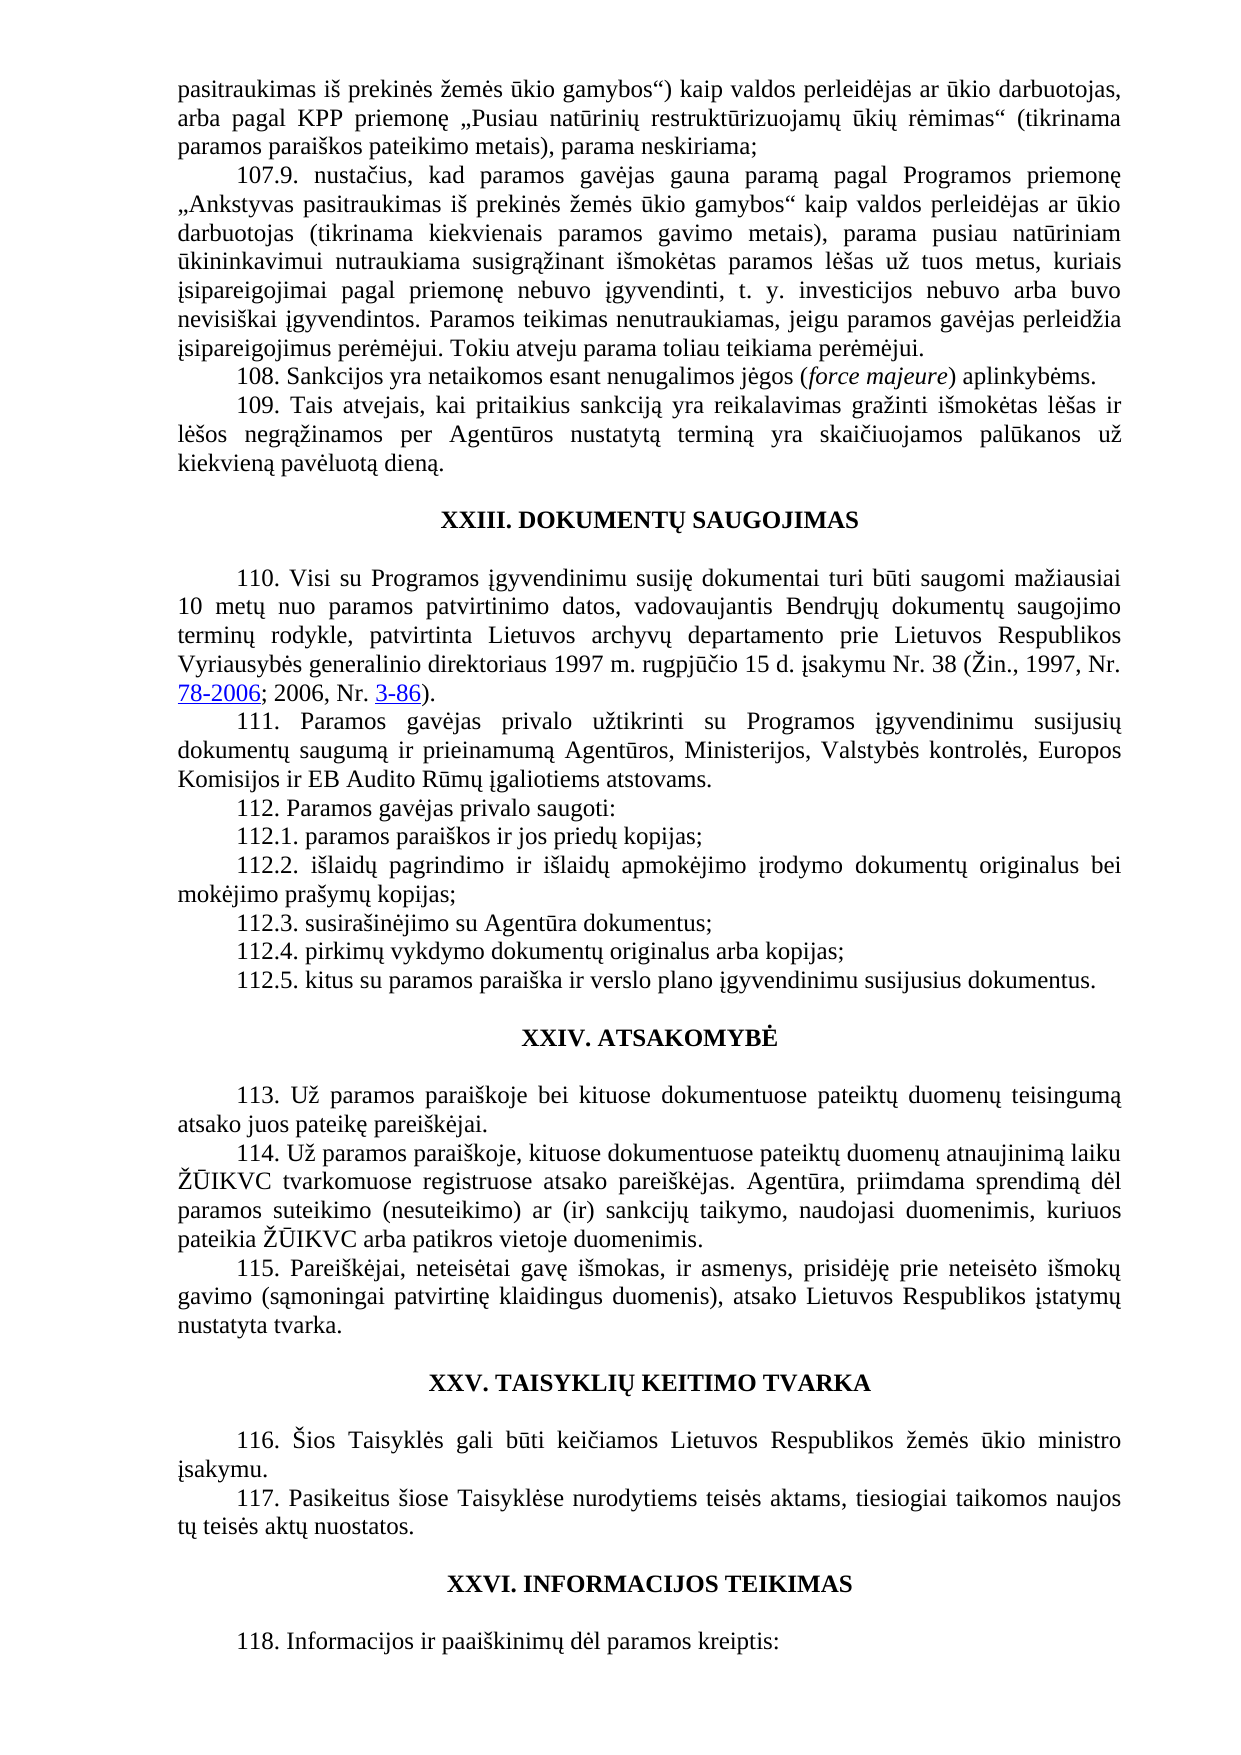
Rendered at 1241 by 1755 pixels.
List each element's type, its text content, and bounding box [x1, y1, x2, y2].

text 107.9. nustačius, kad paramos gavėjas gauna paramą pagal Programos priemonę „Ankstyvas pasitraukimas iš prekinės žemės ūkio gamybos“ kaip valdos perleidėjas ar ūkio darbuotojas (tikrinama kiekvienais paramos gavimo metais), parama pusiau natūriniam ūkininkavimui nutraukiama susigrąžinant išmokėtas paramos lėšas už tuos metus, kuriais įsipareigojimai pagal priemonę nebuvo įgyvendinti, t. y. investicijos nebuvo arba buvo nevisiškai įgyvendintos. Paramos teikimas nenutraukiamas, jeigu paramos gavėjas perleidžia įsipareigojimus perėmėjui. Tokiu atveju parama toliau teikiama perėmėjui. [177, 160, 1122, 361]
text 118. Informacijos ir paaiškinimų dėl paramos kreiptis: [177, 1626, 1122, 1655]
text 108. Sankcijos yra netaikomos esant nenugalimos jėgos (force majeure) aplinkybėms. [177, 361, 1122, 390]
text XXVI. INFORMACIJOS TEIKIMAS [177, 1569, 1122, 1598]
text 112. Paramos gavėjas privalo saugoti: [177, 793, 1122, 821]
text 115. Pareiškėjai, neteisėtai gavę išmokas, ir asmenys, prisidėję prie neteisėto išmokų gavimo (sąmoningai patvirtinę klaidingus duomenis), atsako Lietuvos Respublikos įstatymų nustatyta tvarka. [177, 1253, 1122, 1339]
text 113. Už paramos paraiškoje bei kituose dokumentuose pateiktų duomenų teisingumą atsako juos pateikę pareiškėjai. [177, 1080, 1122, 1138]
text 111. Paramos gavėjas privalo užtikrinti su Programos įgyvendinimu susijusių dokumentų saugumą ir prieinamumą Agentūros, Ministerijos, Valstybės kontrolės, Europos Komisijos ir EB Audito Rūmų įgaliotiems atstovams. [177, 706, 1122, 793]
text 112.4. pirkimų vykdymo dokumentų originalus arba kopijas; [177, 936, 1122, 965]
text 112.3. susirašinėjimo su Agentūra dokumentus; [177, 908, 1122, 936]
text 116. Šios Taisyklės gali būti keičiamos Lietuvos Respublikos žemės ūkio ministro įsakymu. [177, 1425, 1122, 1483]
text 109. Tais atvejais, kai pritaikius sankciją yra reikalavimas gražinti išmokėtas lėšas ir lėšos negrąžinamos per Agentūros nustatytą terminą yra skaičiuojamos palūkanos už kiekvieną pavėluotą dieną. [177, 390, 1122, 476]
text 110. Visi su Programos įgyvendinimu susiję dokumentai turi būti saugomi mažiausiai 10 metų nuo paramos patvirtinimo datos, vadovaujantis Bendrųjų dokumentų saugojimo terminų rodykle, patvirtinta Lietuvos archyvų departamento prie Lietuvos Respublikos Vyriausybės generalinio direktoriaus 1997 m. rugpjūčio 15 d. įsakymu Nr. 38 (Žin., 1997, Nr. 78-2006; 2006, Nr. 3-86). [177, 563, 1122, 706]
text 114. Už paramos paraiškoje, kituose dokumentuose pateiktų duomenų atnaujinimą laiku ŽŪIKVC tvarkomuose registruose atsako pareiškėjas. Agentūra, priimdama sprendimą dėl paramos suteikimo (nesuteikimo) ar (ir) sankcijų taikymo, naudojasi duomenimis, kuriuos pateikia ŽŪIKVC arba patikros vietoje duomenimis. [177, 1138, 1122, 1253]
text 112.1. paramos paraiškos ir jos priedų kopijas; [177, 821, 1122, 850]
text 112.5. kitus su paramos paraiška ir verslo plano įgyvendinimu susijusius dokumentus. [177, 965, 1122, 994]
text XXIII. DOKUMENTŲ SAUGOJIMAS [177, 505, 1122, 534]
text XXV. TAISYKLIŲ KEITIMO TVARKA [177, 1368, 1122, 1396]
text XXIV. ATSAKOMYBĖ [177, 1023, 1122, 1051]
text pasitraukimas iš prekinės žemės ūkio gamybos“) kaip valdos perleidėjas ar ūkio darbuotojas, arba pagal KPP priemonę „Pusiau natūrinių restruktūrizuojamų ūkių rėmimas“ (tikrinama paramos paraiškos pateikimo metais), parama neskiriama; [177, 74, 1122, 160]
text 117. Pasikeitus šiose Taisyklėse nurodytiems teisės aktams, tiesiogiai taikomos naujos tų teisės aktų nuostatos. [177, 1483, 1122, 1540]
text 112.2. išlaidų pagrindimo ir išlaidų apmokėjimo įrodymo dokumentų originalus bei mokėjimo prašymų kopijas; [177, 850, 1122, 908]
